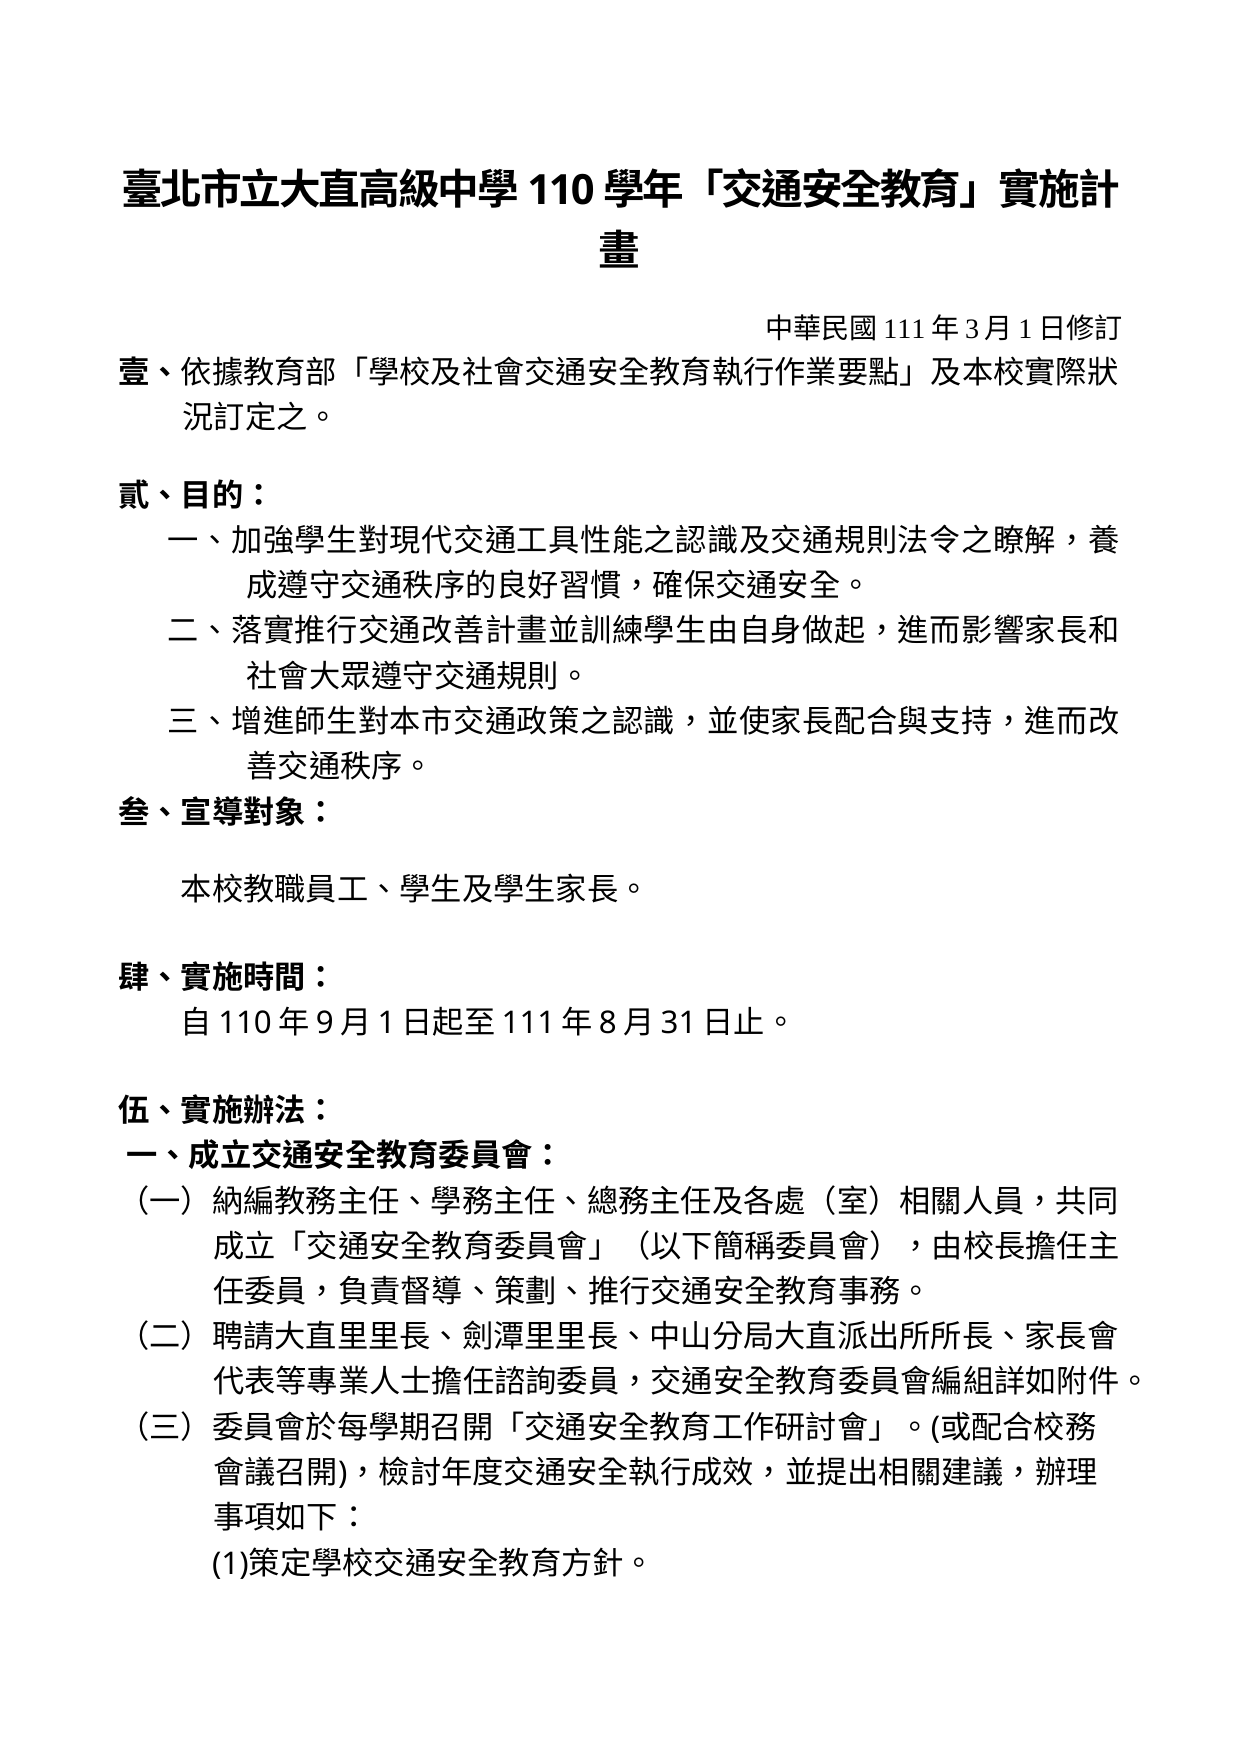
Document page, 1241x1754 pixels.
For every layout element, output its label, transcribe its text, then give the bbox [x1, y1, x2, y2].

text 臺北市立大直高級中學110學年「交通安全教育」實施計畫 [118, 156, 1122, 277]
text 本校教職員工、學生及學生家長。 [118, 864, 1122, 909]
text 壹、依據教育部「學校及社會交通安全教育執行作業要點」及本校實際狀況訂定之。 [118, 347, 1122, 437]
text 叁、宣導對象： [118, 787, 1122, 832]
text 一、加強學生對現代交通工具性能之認識及交通規則法令之瞭解，養成遵守交通秩序的良好習慣，確保交通安全。 [151, 515, 1122, 606]
text 一、成立交通安全教育委員會： [118, 1131, 1122, 1176]
text 貳、目的： [118, 470, 1122, 515]
text 肆、實施時間： [118, 952, 1122, 997]
text 三、增進師生對本市交通政策之認識，並使家長配合與支持，進而改善交通秩序。 [151, 696, 1122, 787]
text (1)策定學校交通安全教育方針。 [118, 1538, 1122, 1583]
text （一）納編教務主任、學務主任、總務主任及各處（室）相關人員，共同成立「交通安全教育委員會」（以下簡稱委員會），由校長擔任主任委員，負責督導、策劃、推行交通安全教育事務。 [118, 1176, 1122, 1311]
text （二）聘請大直里里長、劍潭里里長、中山分局大直派出所所長、家長會代表等專業人士擔任諮詢委員，交通安全教育委員會編組詳如附件。 [118, 1311, 1122, 1402]
text 伍、實施辦法： [118, 1085, 1122, 1131]
text 中華民國111年3月1日修訂 [118, 306, 1122, 347]
text （三）委員會於每學期召開「交通安全教育工作研討會」。(或配合校務會議召開)，檢討年度交通安全執行成效，並提出相關建議，辦理事項如下： [118, 1402, 1122, 1538]
text 自110年9月1日起至111年8月31日止。 [118, 997, 1122, 1043]
text 二、落實推行交通改善計畫並訓練學生由自身做起，進而影響家長和社會大眾遵守交通規則。 [151, 606, 1122, 696]
